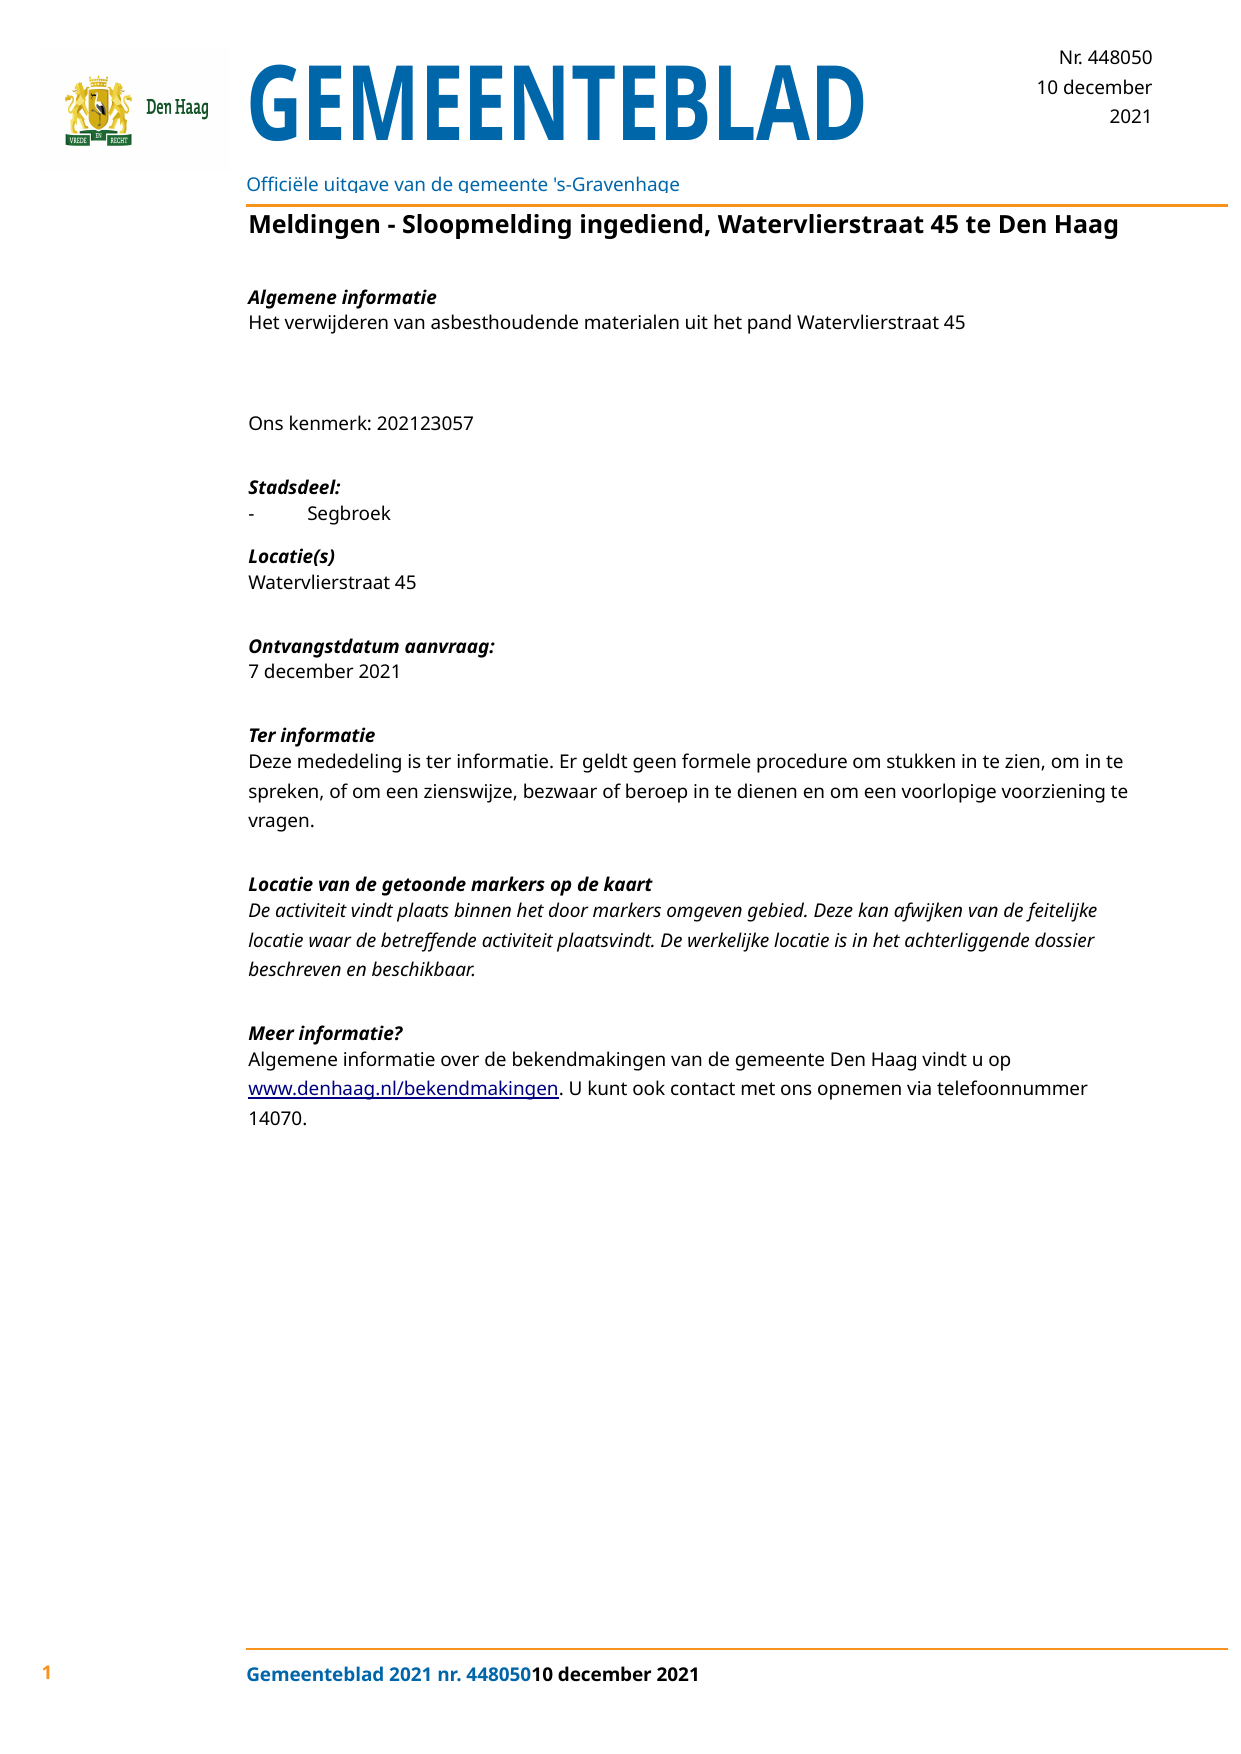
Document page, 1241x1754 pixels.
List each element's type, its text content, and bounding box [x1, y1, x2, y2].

text Ter informatie [248, 723, 1152, 748]
text Deze mededeling is ter informatie. Er geldt geen formele procedure om stukken in te zien, om in te spreken, of om een zienswijze, bezwaar of beroep in te dienen en om een voorlopige voorziening te vragen. [248, 748, 1152, 833]
text Meldingen - Sloopmelding ingediend, Watervlierstraat 45 te Den Haag [248, 207, 1152, 241]
text Het verwijderen van asbesthoudende materialen uit het pand Watervlierstraat 45 [248, 309, 1152, 335]
text Stadsdeel: [248, 474, 1152, 500]
text Meer informatie? [248, 1020, 1152, 1046]
text Watervlierstraat 45 [248, 569, 1152, 595]
text Ons kenmerk: 202123057 [248, 410, 1152, 436]
text Ontvangstdatum aanvraag: [248, 633, 1152, 659]
text Algemene informatie [248, 284, 1152, 309]
text 7 december 2021 [248, 659, 1152, 684]
text De activiteit vindt plaats binnen het door markers omgeven gebied. Deze kan afwijken van de feitelijke locatie waar de betreffende activiteit plaatsvindt. De werkelijke locatie is in het achterliggende dossier beschreven en beschikbaar. [248, 897, 1152, 982]
picture [41, 47, 231, 172]
text Algemene informatie over de bekendmakingen van de gemeente Den Haag vindt u op www.denhaag.nl/bekendmakingen. U kunt ook contact met ons opnemen via telefoonnummer 14070. [248, 1046, 1152, 1131]
text Locatie(s) [248, 543, 1152, 569]
list Segbroek [248, 500, 1152, 526]
text Locatie van de getoonde markers op de kaart [248, 871, 1152, 897]
